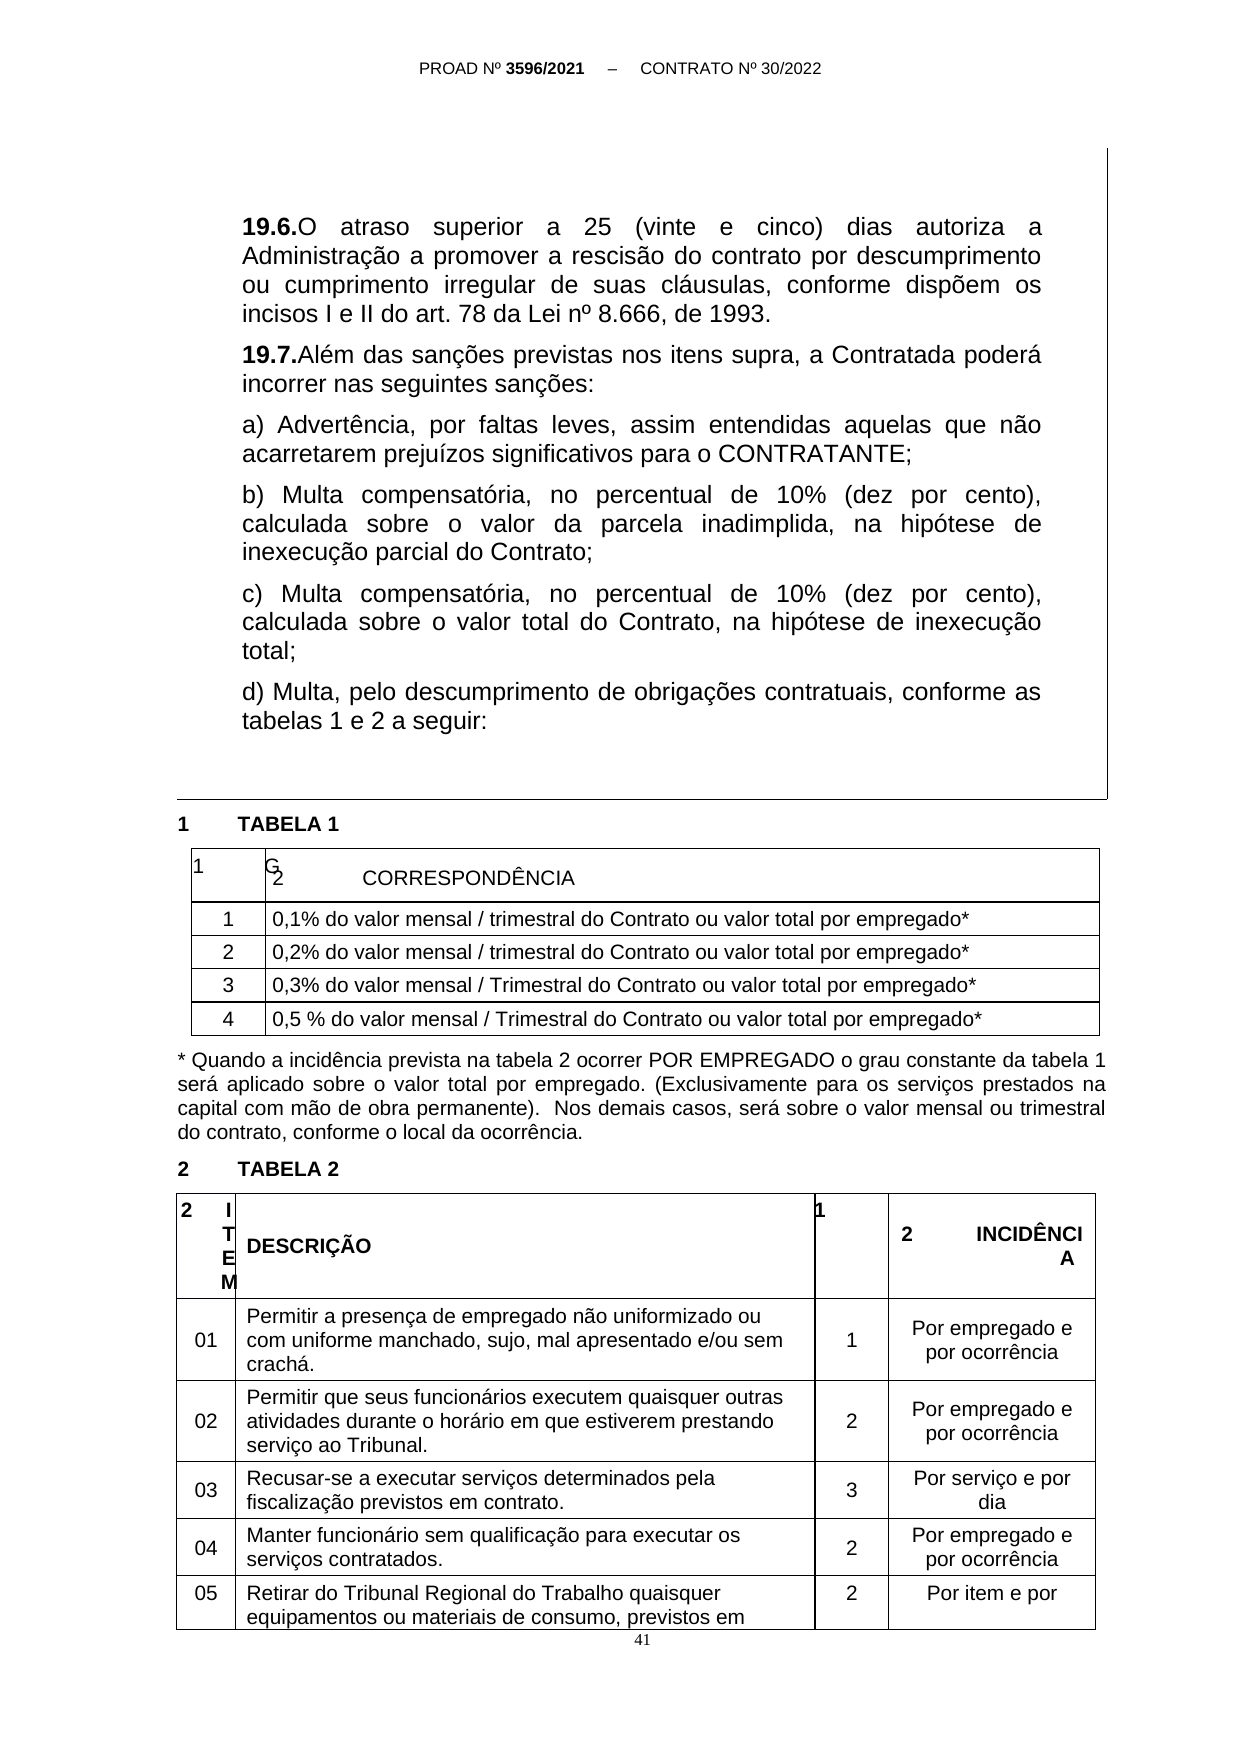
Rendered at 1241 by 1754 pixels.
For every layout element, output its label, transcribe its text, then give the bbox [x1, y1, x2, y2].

list TABELA 1 [177, 812, 1107, 836]
table_cell Recusar-se a executar serviços determinados pela fiscalização previstos em contrato. [236, 1462, 814, 1518]
table_cell 02 [177, 1381, 235, 1461]
table_cell 05 [177, 1576, 235, 1628]
table_cell 2 [816, 1381, 888, 1461]
table_header CORRESPONDÊNCIA [266, 849, 1099, 901]
table_cell 0,2% do valor mensal / trimestral do Contrato ou valor total por empregado* [266, 936, 1099, 968]
table_cell 2 [192, 936, 265, 968]
table_cell Permitir que seus funcionários executem quaisquer outras atividades durante o horário em que estiverem prestando serviço ao Tribunal. [236, 1381, 814, 1461]
table_cell 4 [192, 1003, 265, 1035]
table_cell 3 [816, 1462, 888, 1518]
table_cell 2 [816, 1519, 888, 1575]
table_cell Por empregado e por ocorrência [889, 1381, 1095, 1461]
text a) Advertência, por faltas leves, assim entendidas aquelas que não acarretarem prejuízos significativos para o CONTRATANTE; [177, 345, 1107, 415]
text d) Multa, pelo descumprimento de obrigações contratuais, conforme as tabelas 1 e 2 a seguir: [177, 613, 1107, 799]
table_cell Retirar do Tribunal Regional do Trabalho quaisquer equipamentos ou materiais de consumo, previstos em [236, 1576, 814, 1628]
table_cell Permitir a presença de empregado não uniformizado ou com uniforme manchado, sujo, mal apresentado e/ou sem crachá. [236, 1299, 814, 1379]
table_cell Por serviço e por dia [889, 1462, 1095, 1518]
table_cell Por empregado e por ocorrência [889, 1519, 1095, 1575]
table_cell 1 [816, 1299, 888, 1379]
table_cell 03 [177, 1462, 235, 1518]
text c) Multa compensatória, no percentual de 10% (dez por cento), calculada sobre o valor total do Contrato, na hipótese de inexecução total; [177, 514, 1107, 613]
table_cell 04 [177, 1519, 235, 1575]
list O atraso superior a 25 (vinte e cinco) dias autoriza a Administração a promover a rescisão do contrato por descumprimento ou cumprimento irregular de suas cláusulas, conforme dispõem os incisos I e II do art. 78 da Lei nº 8.666, de 1993. [177, 148, 1107, 275]
table_header GRAU [816, 1194, 888, 1298]
table_cell 01 [177, 1299, 235, 1379]
list TABELA 2 [177, 1157, 1107, 1181]
table_cell 0,5 % do valor mensal / Trimestral do Contrato ou valor total por empregado* [266, 1003, 1099, 1035]
table_cell 1 [192, 903, 265, 935]
table_cell Manter funcionário sem qualificação para executar os serviços contratados. [236, 1519, 814, 1575]
table_header DESCRIÇÃO [236, 1194, 814, 1298]
table_header ITEM [177, 1194, 235, 1298]
table_cell Por item e por [889, 1576, 1095, 1628]
table_header GRAU [192, 849, 265, 901]
text * Quando a incidência prevista na tabela 2 ocorrer POR EMPREGADO o grau constante da tabela 1 será aplicado sobre o valor total por empregado. (Exclusivamente para os serviços prestados na capital com mão de obra permanente). Nos demais casos, será sobre o valor mensal ou trimestral do contrato, conforme o local da ocorrência. [177, 1048, 1107, 1144]
list Além das sanções previstas nos itens supra, a Contratada poderá incorrer nas seguintes sanções: [177, 275, 1107, 345]
table_cell Por empregado e por ocorrência [889, 1299, 1095, 1379]
table_cell 3 [192, 969, 265, 1001]
table_header INCIDÊNCIA [889, 1194, 1095, 1298]
table_cell 0,3% do valor mensal / Trimestral do Contrato ou valor total por empregado* [266, 969, 1099, 1001]
table_cell 2 [816, 1576, 888, 1628]
text b) Multa compensatória, no percentual de 10% (dez por cento), calculada sobre o valor da parcela inadimplida, na hipótese de inexecução parcial do Contrato; [177, 415, 1107, 514]
table_cell 0,1% do valor mensal / trimestral do Contrato ou valor total por empregado* [266, 903, 1099, 935]
